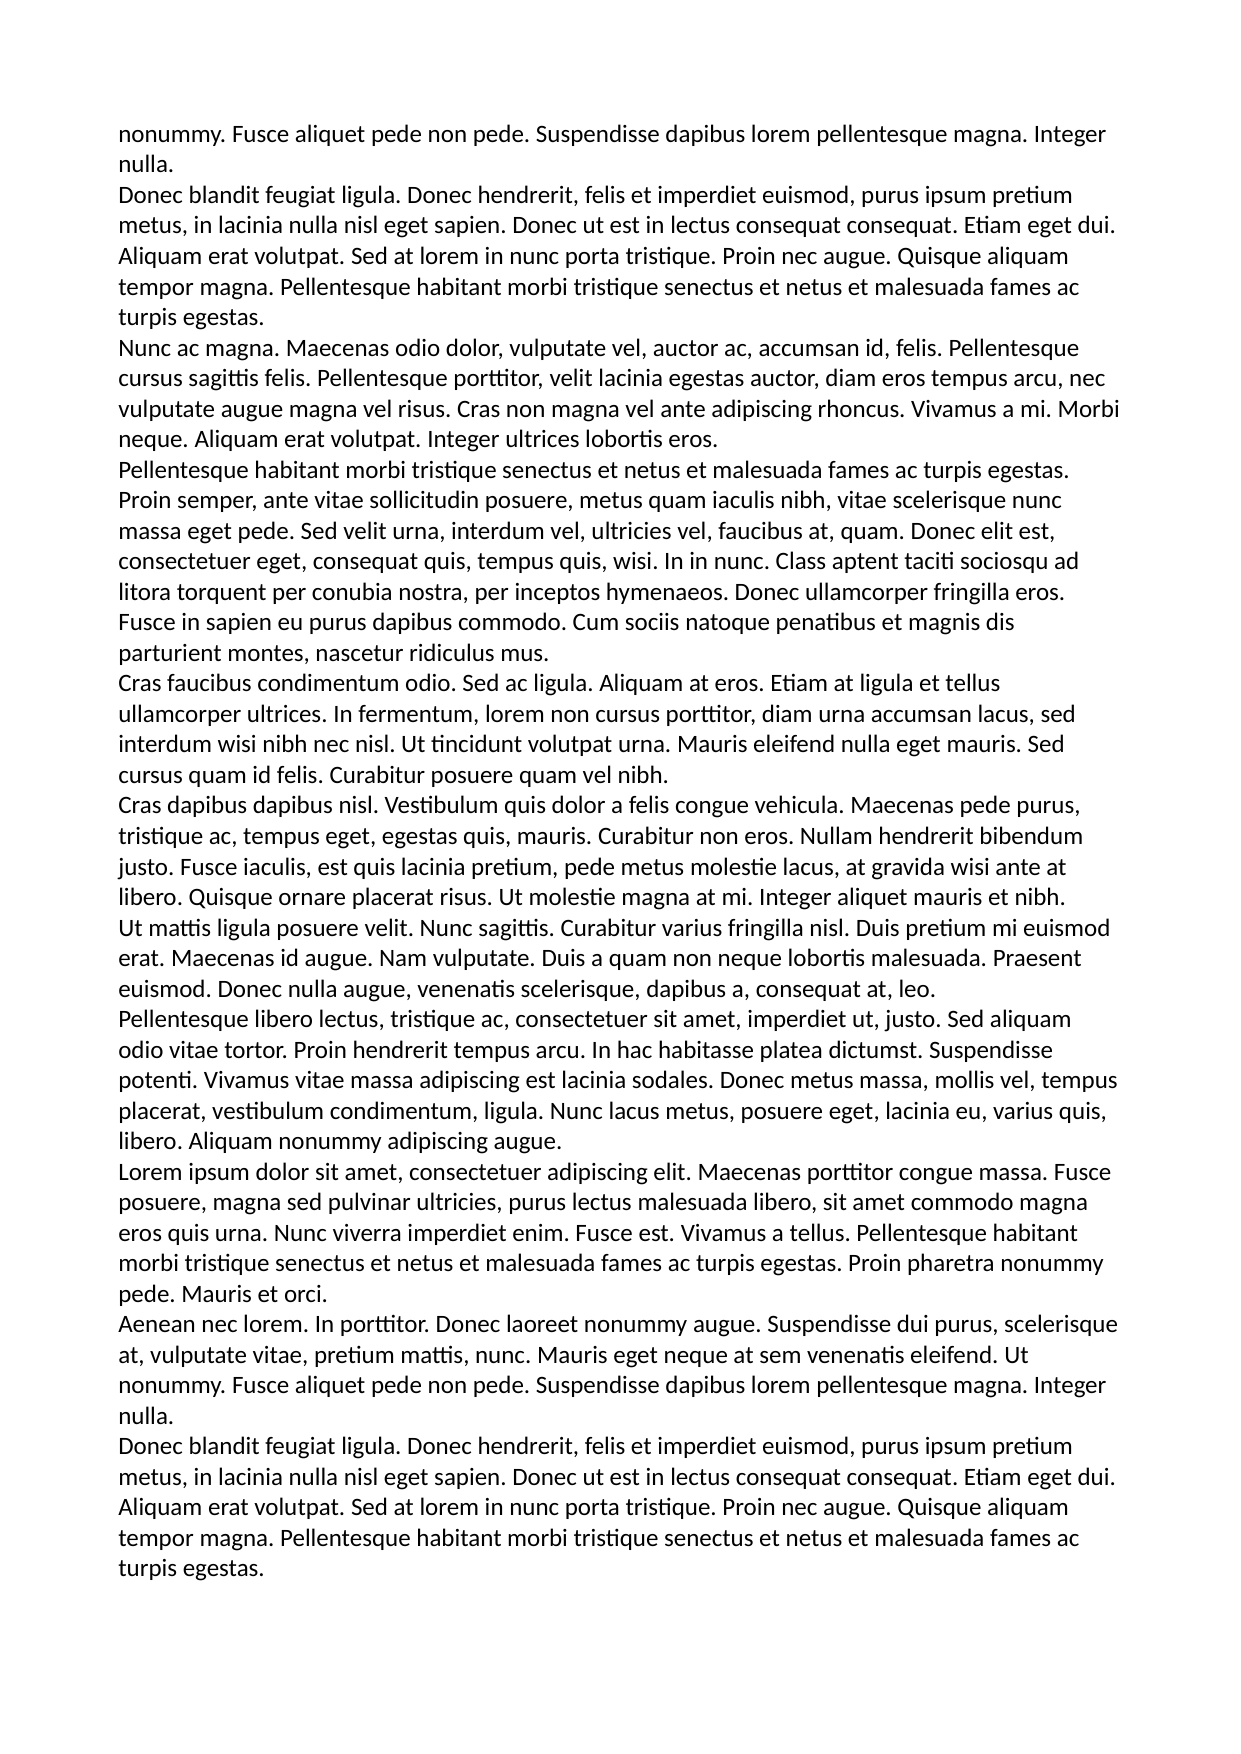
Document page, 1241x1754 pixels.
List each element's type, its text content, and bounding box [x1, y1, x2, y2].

text nonummy. Fusce aliquet pede non pede. Suspendisse dapibus lorem pellentesque magna. Integer nulla. [118, 118, 1122, 179]
text Cras faucibus condimentum odio. Sed ac ligula. Aliquam at eros. Etiam at ligula et tellus ullamcorper ultrices. In fermentum, lorem non cursus porttitor, diam urna accumsan lacus, sed interdum wisi nibh nec nisl. Ut tincidunt volutpat urna. Mauris eleifend nulla eget mauris. Sed cursus quam id felis. Curabitur posuere quam vel nibh. [118, 667, 1122, 789]
text Nunc ac magna. Maecenas odio dolor, vulputate vel, auctor ac, accumsan id, felis. Pellentesque cursus sagittis felis. Pellentesque porttitor, velit lacinia egestas auctor, diam eros tempus arcu, nec vulputate augue magna vel risus. Cras non magna vel ante adipiscing rhoncus. Vivamus a mi. Morbi neque. Aliquam erat volutpat. Integer ultrices lobortis eros. [118, 332, 1122, 454]
text Cras dapibus dapibus nisl. Vestibulum quis dolor a felis congue vehicula. Maecenas pede purus, tristique ac, tempus eget, egestas quis, mauris. Curabitur non eros. Nullam hendrerit bibendum justo. Fusce iaculis, est quis lacinia pretium, pede metus molestie lacus, at gravida wisi ante at libero. Quisque ornare placerat risus. Ut molestie magna at mi. Integer aliquet mauris et nibh. [118, 789, 1122, 912]
text Pellentesque habitant morbi tristique senectus et netus et malesuada fames ac turpis egestas. Proin semper, ante vitae sollicitudin posuere, metus quam iaculis nibh, vitae scelerisque nunc massa eget pede. Sed velit urna, interdum vel, ultricies vel, faucibus at, quam. Donec elit est, consectetuer eget, consequat quis, tempus quis, wisi. In in nunc. Class aptent taciti sociosqu ad litora torquent per conubia nostra, per inceptos hymenaeos. Donec ullamcorper fringilla eros. Fusce in sapien eu purus dapibus commodo. Cum sociis natoque penatibus et magnis dis parturient montes, nascetur ridiculus mus. [118, 454, 1122, 667]
text Aenean nec lorem. In porttitor. Donec laoreet nonummy augue. Suspendisse dui purus, scelerisque at, vulputate vitae, pretium mattis, nunc. Mauris eget neque at sem venenatis eleifend. Ut nonummy. Fusce aliquet pede non pede. Suspendisse dapibus lorem pellentesque magna. Integer nulla. [118, 1308, 1122, 1431]
text Ut mattis ligula posuere velit. Nunc sagittis. Curabitur varius fringilla nisl. Duis pretium mi euismod erat. Maecenas id augue. Nam vulputate. Duis a quam non neque lobortis malesuada. Praesent euismod. Donec nulla augue, venenatis scelerisque, dapibus a, consequat at, leo. [118, 912, 1122, 1003]
text Lorem ipsum dolor sit amet, consectetuer adipiscing elit. Maecenas porttitor congue massa. Fusce posuere, magna sed pulvinar ultricies, purus lectus malesuada libero, sit amet commodo magna eros quis urna. Nunc viverra imperdiet enim. Fusce est. Vivamus a tellus. Pellentesque habitant morbi tristique senectus et netus et malesuada fames ac turpis egestas. Proin pharetra nonummy pede. Mauris et orci. [118, 1156, 1122, 1308]
text Donec blandit feugiat ligula. Donec hendrerit, felis et imperdiet euismod, purus ipsum pretium metus, in lacinia nulla nisl eget sapien. Donec ut est in lectus consequat consequat. Etiam eget dui. Aliquam erat volutpat. Sed at lorem in nunc porta tristique. Proin nec augue. Quisque aliquam tempor magna. Pellentesque habitant morbi tristique senectus et netus et malesuada fames ac turpis egestas. [118, 179, 1122, 332]
text Pellentesque libero lectus, tristique ac, consectetuer sit amet, imperdiet ut, justo. Sed aliquam odio vitae tortor. Proin hendrerit tempus arcu. In hac habitasse platea dictumst. Suspendisse potenti. Vivamus vitae massa adipiscing est lacinia sodales. Donec metus massa, mollis vel, tempus placerat, vestibulum condimentum, ligula. Nunc lacus metus, posuere eget, lacinia eu, varius quis, libero. Aliquam nonummy adipiscing augue. [118, 1003, 1122, 1156]
text Donec blandit feugiat ligula. Donec hendrerit, felis et imperdiet euismod, purus ipsum pretium metus, in lacinia nulla nisl eget sapien. Donec ut est in lectus consequat consequat. Etiam eget dui. Aliquam erat volutpat. Sed at lorem in nunc porta tristique. Proin nec augue. Quisque aliquam tempor magna. Pellentesque habitant morbi tristique senectus et netus et malesuada fames ac turpis egestas. [118, 1431, 1122, 1583]
